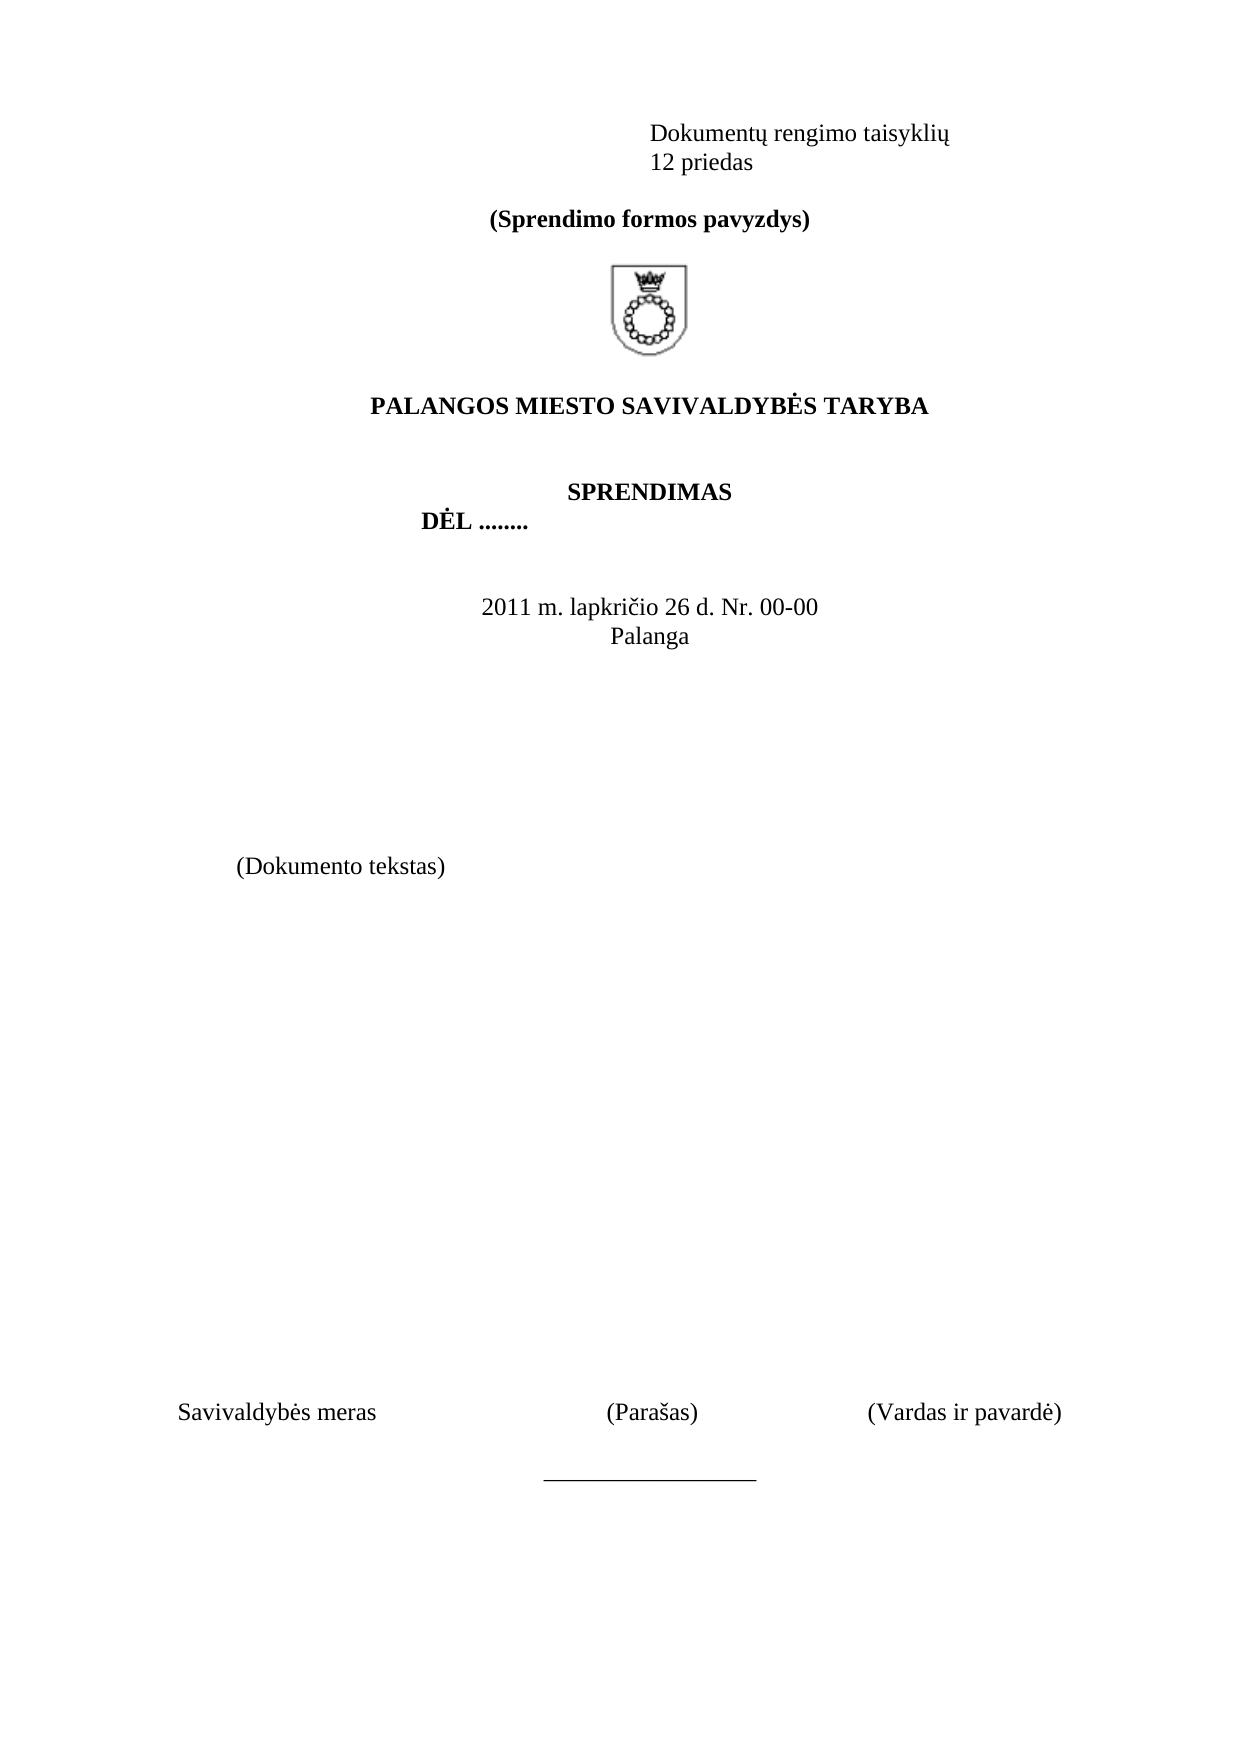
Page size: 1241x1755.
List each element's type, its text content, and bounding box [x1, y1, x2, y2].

text Dokumentų rengimo taisyklių [649, 118, 1122, 147]
text dėl ........ [177, 506, 1122, 535]
text Savivaldybės meras (Parašas) (Vardas ir pavardė) [177, 1397, 1122, 1426]
text (Sprendimo formos pavyzdys) [177, 204, 1122, 233]
text _________________ [177, 1455, 1122, 1483]
text Palanga [177, 621, 1122, 650]
text PALANGOS MIESTO SAVIVALDYBĖS TARYBA [177, 391, 1122, 420]
text SPRENDIMAS [177, 477, 1122, 506]
text 2011 m. lapkričio 26 d. Nr. 00-00 [177, 592, 1122, 621]
text (Dokumento tekstas) [177, 851, 1122, 880]
text 12 priedas [649, 147, 1122, 176]
